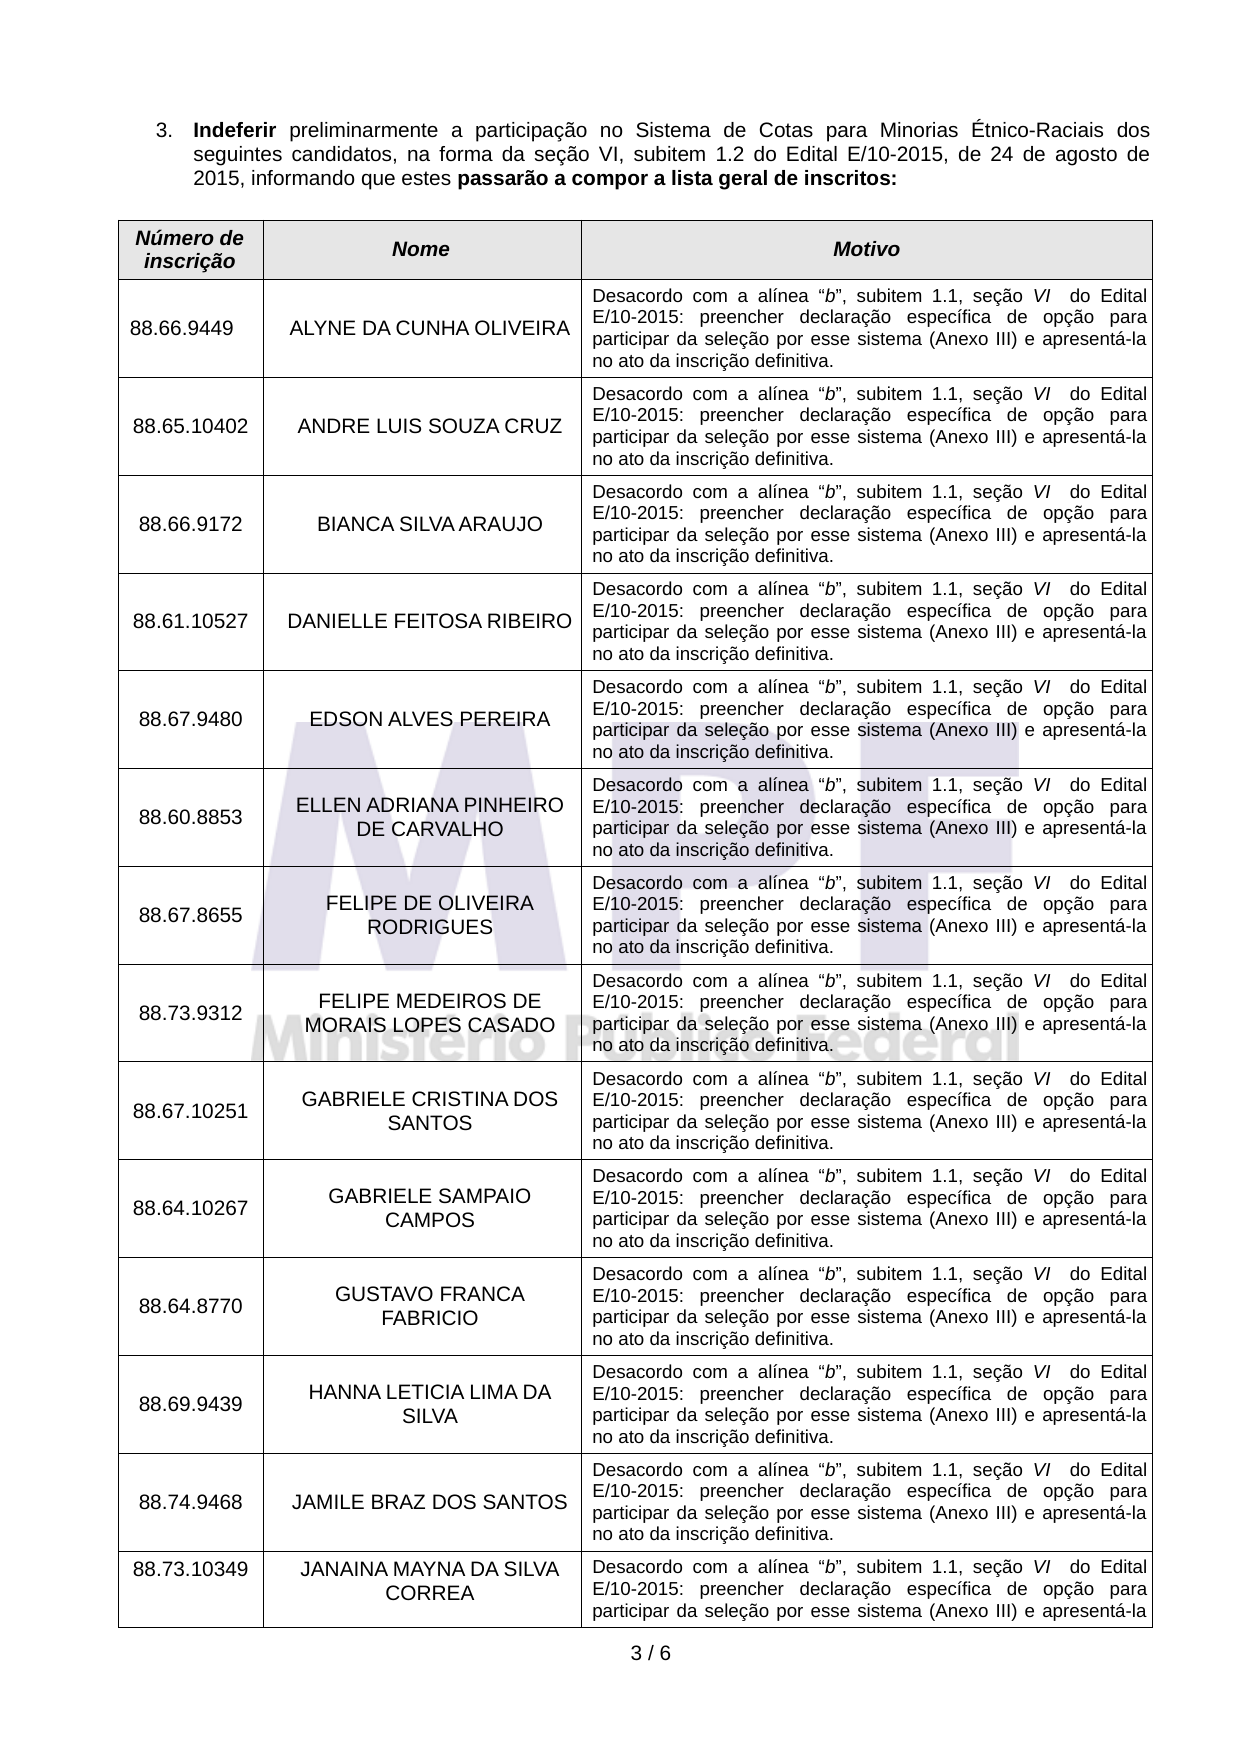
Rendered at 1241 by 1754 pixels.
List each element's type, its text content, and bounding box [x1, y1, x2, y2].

table_cell GABRIELE CRISTINA DOS SANTOS [264, 1062, 581, 1159]
table_cell Desacordo com a alínea “b”, subitem 1.1, seção VI do Edital E/10-2015: preencher declaração específica de opção para participar da seleção por esse sistema (Anexo III) e apresentá-la no ato da inscrição definitiva. [582, 1258, 1152, 1355]
table_cell ALYNE DA CUNHA OLIVEIRA [264, 280, 581, 377]
table_cell 88.65.10402 [119, 378, 263, 474]
table_cell Desacordo com a alínea “b”, subitem 1.1, seção VI do Edital E/10-2015: preencher declaração específica de opção para participar da seleção por esse sistema (Anexo III) e apresentá-la no ato da inscrição definitiva. [582, 867, 1152, 964]
table_header Número de inscrição [119, 221, 263, 279]
table_cell 88.64.10267 [119, 1160, 263, 1257]
table_cell 88.67.10251 [119, 1062, 263, 1159]
table_header Motivo [582, 221, 1152, 279]
table_cell JAMILE BRAZ DOS SANTOS [264, 1454, 581, 1551]
table_cell GUSTAVO FRANCA FABRICIO [264, 1258, 581, 1355]
table_cell 88.74.9468 [119, 1454, 263, 1551]
table_cell Desacordo com a alínea “b”, subitem 1.1, seção VI do Edital E/10-2015: preencher declaração específica de opção para participar da seleção por esse sistema (Anexo III) e apresentá-la no ato da inscrição definitiva. [582, 1160, 1152, 1257]
table_cell HANNA LETICIA LIMA DA SILVA [264, 1356, 581, 1453]
table_cell GABRIELE SAMPAIO CAMPOS [264, 1160, 581, 1257]
table_header Nome [264, 221, 581, 279]
table_cell 88.69.9439 [119, 1356, 263, 1453]
table_cell 88.64.8770 [119, 1258, 263, 1355]
table_cell Desacordo com a alínea “b”, subitem 1.1, seção VI do Edital E/10-2015: preencher declaração específica de opção para participar da seleção por esse sistema (Anexo III) e apresentá-la [582, 1552, 1152, 1627]
table_cell Desacordo com a alínea “b”, subitem 1.1, seção VI do Edital E/10-2015: preencher declaração específica de opção para participar da seleção por esse sistema (Anexo III) e apresentá-la no ato da inscrição definitiva. [582, 574, 1152, 670]
table_cell 88.67.8655 [119, 867, 263, 964]
table_cell Desacordo com a alínea “b”, subitem 1.1, seção VI do Edital E/10-2015: preencher declaração específica de opção para participar da seleção por esse sistema (Anexo III) e apresentá-la no ato da inscrição definitiva. [582, 1454, 1152, 1551]
table_cell 88.73.10349 [119, 1552, 263, 1627]
table_cell FELIPE MEDEIROS DE MORAIS LOPES CASADO [264, 965, 581, 1061]
table_cell Desacordo com a alínea “b”, subitem 1.1, seção VI do Edital E/10-2015: preencher declaração específica de opção para participar da seleção por esse sistema (Anexo III) e apresentá-la no ato da inscrição definitiva. [582, 280, 1152, 377]
table_cell ANDRE LUIS SOUZA CRUZ [264, 378, 581, 474]
table_cell 88.67.9480 [119, 671, 263, 768]
table_cell JANAINA MAYNA DA SILVA CORREA [264, 1552, 581, 1627]
table_cell 88.73.9312 [119, 965, 263, 1061]
table_cell 88.61.10527 [119, 574, 263, 670]
table_cell 88.60.8853 [119, 769, 263, 866]
table_cell ELLEN ADRIANA PINHEIRO DE CARVALHO [264, 769, 581, 866]
table_cell Desacordo com a alínea “b”, subitem 1.1, seção VI do Edital E/10-2015: preencher declaração específica de opção para participar da seleção por esse sistema (Anexo III) e apresentá-la no ato da inscrição definitiva. [582, 378, 1152, 474]
table_cell BIANCA SILVA ARAUJO [264, 476, 581, 572]
table_cell Desacordo com a alínea “b”, subitem 1.1, seção VI do Edital E/10-2015: preencher declaração específica de opção para participar da seleção por esse sistema (Anexo III) e apresentá-la no ato da inscrição definitiva. [582, 769, 1152, 866]
table_cell Desacordo com a alínea “b”, subitem 1.1, seção VI do Edital E/10-2015: preencher declaração específica de opção para participar da seleção por esse sistema (Anexo III) e apresentá-la no ato da inscrição definitiva. [582, 671, 1152, 768]
table_cell FELIPE DE OLIVEIRA RODRIGUES [264, 867, 581, 964]
table_cell Desacordo com a alínea “b”, subitem 1.1, seção VI do Edital E/10-2015: preencher declaração específica de opção para participar da seleção por esse sistema (Anexo III) e apresentá-la no ato da inscrição definitiva. [582, 1062, 1152, 1159]
table_cell DANIELLE FEITOSA RIBEIRO [264, 574, 581, 670]
table_cell Desacordo com a alínea “b”, subitem 1.1, seção VI do Edital E/10-2015: preencher declaração específica de opção para participar da seleção por esse sistema (Anexo III) e apresentá-la no ato da inscrição definitiva. [582, 1356, 1152, 1453]
table_cell EDSON ALVES PEREIRA [264, 671, 581, 768]
table_cell Desacordo com a alínea “b”, subitem 1.1, seção VI do Edital E/10-2015: preencher declaração específica de opção para participar da seleção por esse sistema (Anexo III) e apresentá-la no ato da inscrição definitiva. [582, 965, 1152, 1061]
table_cell Desacordo com a alínea “b”, subitem 1.1, seção VI do Edital E/10-2015: preencher declaração específica de opção para participar da seleção por esse sistema (Anexo III) e apresentá-la no ato da inscrição definitiva. [582, 476, 1152, 572]
list Indeferir preliminarmente a participação no Sistema de Cotas para Minorias Étnico-Raciais dos seguintes candidatos, na forma da seção VI, subitem 1.2 do Edital E/10-2015, de 24 de agosto de 2015, informando que estes passarão a compor a lista geral de inscritos: [156, 118, 1152, 190]
table_cell 88.66.9172 [119, 476, 263, 572]
table_cell 88.66.9449 [119, 280, 263, 377]
